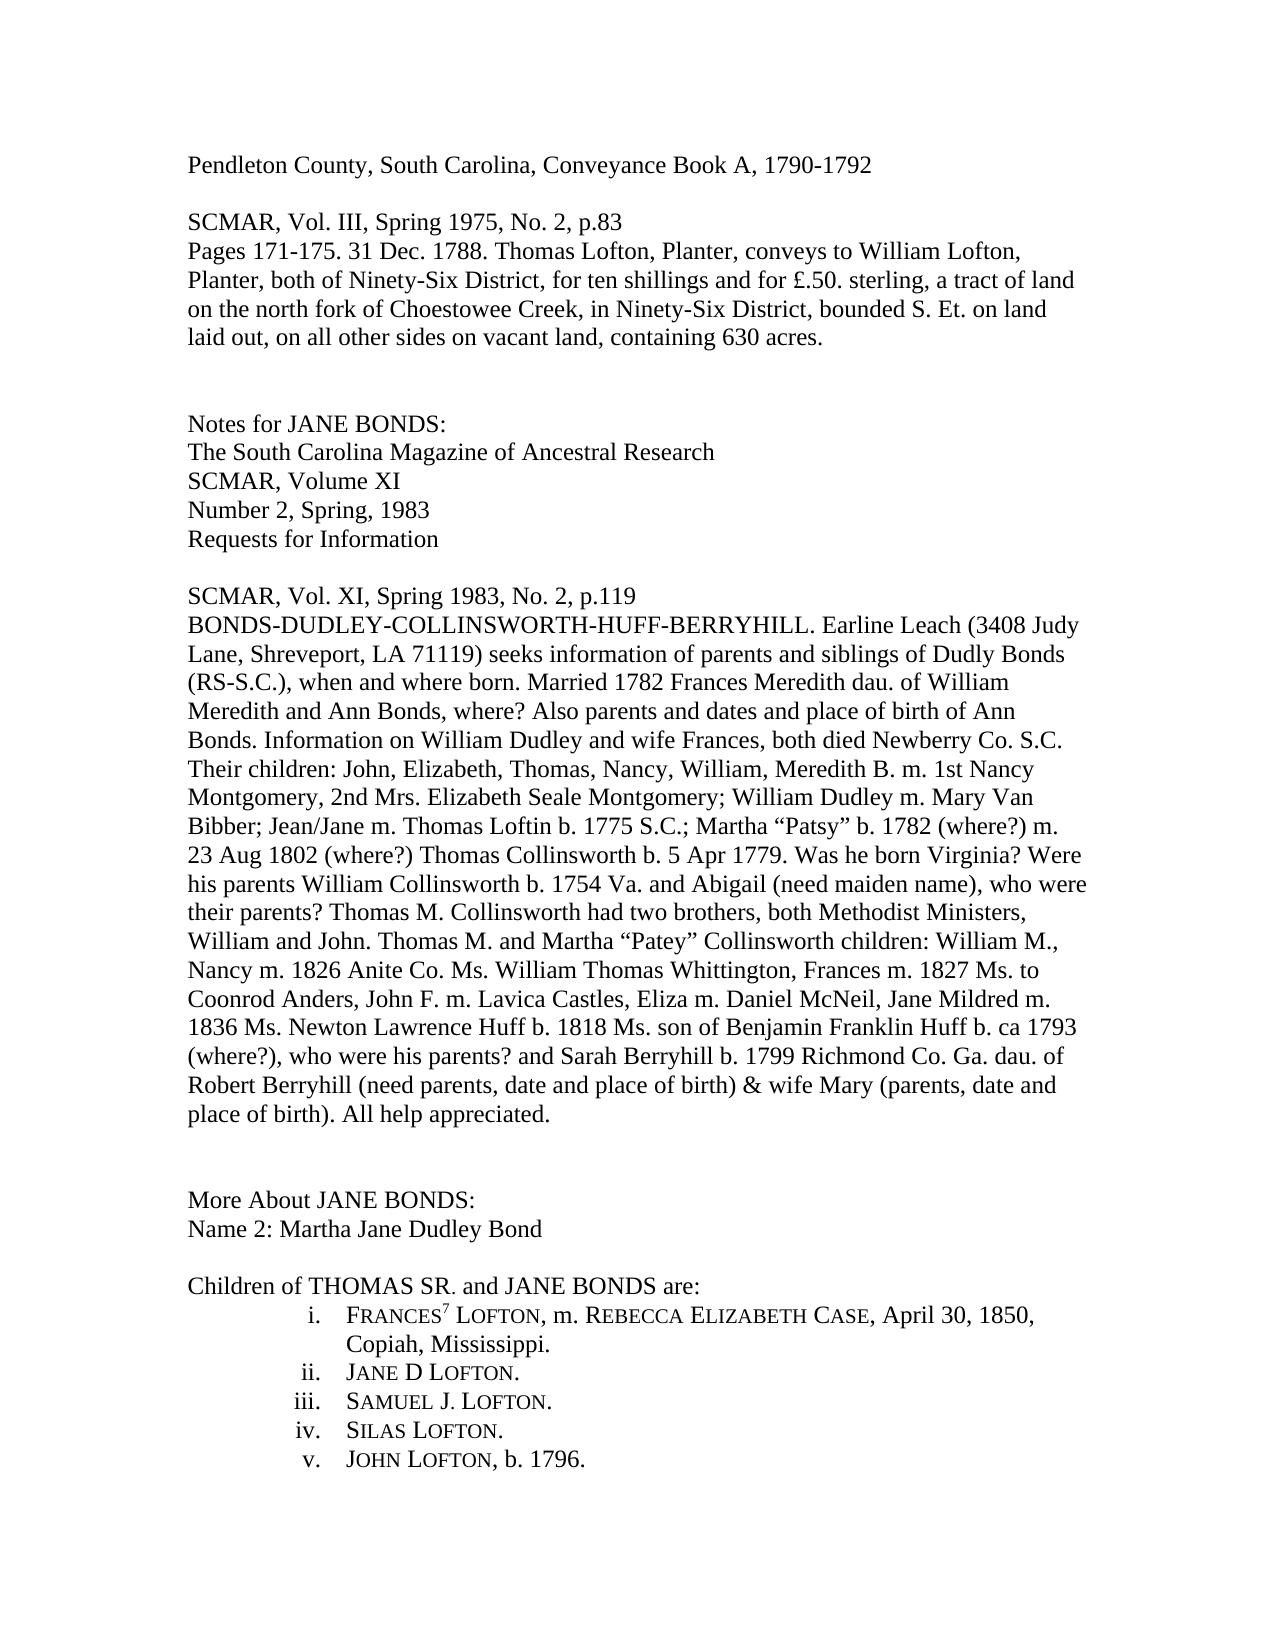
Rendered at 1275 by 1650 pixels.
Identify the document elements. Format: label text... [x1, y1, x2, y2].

text v. JOHN LOFTON, b. 1796. [187, 1444, 1087, 1472]
text iv. SILAS LOFTON. [187, 1415, 1087, 1444]
text More About JANE BONDS: [187, 1185, 1087, 1214]
text Children of THOMAS SR. and JANE BONDS are: [187, 1271, 1087, 1300]
text Number 2, Spring, 1983 [187, 495, 1087, 524]
text Notes for JANE BONDS: [187, 409, 1087, 437]
text SCMAR, Vol. III, Spring 1975, No. 2, p.83 [187, 207, 1087, 236]
text i. FRANCES7 LOFTON, m. REBECCA ELIZABETH CASE, April 30, 1850, Copiah, Mississippi. [187, 1300, 1087, 1357]
text Pages 171-175. 31 Dec. 1788. Thomas Lofton, Planter, conveys to William Lofton, Planter, both of Ninety-Six District, for ten shillings and for £.50. sterling, a tract of land on the north fork of Choestowee Creek, in Ninety-Six District, bounded S. Et. on land laid out, on all other sides on vacant land, containing 630 acres. [187, 236, 1087, 351]
text iii. SAMUEL J. LOFTON. [187, 1386, 1087, 1415]
text SCMAR, Vol. XI, Spring 1983, No. 2, p.119 [187, 581, 1087, 610]
text ii. JANE D LOFTON. [187, 1357, 1087, 1386]
text The South Carolina Magazine of Ancestral Research [187, 437, 1087, 466]
text Pendleton County, South Carolina, Conveyance Book A, 1790-1792 [187, 150, 1087, 179]
text BONDS-DUDLEY-COLLINSWORTH-HUFF-BERRYHILL. Earline Leach (3408 Judy Lane, Shreveport, LA 71119) seeks information of parents and siblings of Dudly Bonds (RS-S.C.), when and where born. Married 1782 Frances Meredith dau. of William Meredith and Ann Bonds, where? Also parents and dates and place of birth of Ann Bonds. Information on William Dudley and wife Frances, both died Newberry Co. S.C. Their children: John, Elizabeth, Thomas, Nancy, William, Meredith B. m. 1st Nancy Montgomery, 2nd Mrs. Elizabeth Seale Montgomery; William Dudley m. Mary Van Bibber; Jean/Jane m. Thomas Loftin b. 1775 S.C.; Martha “Patsy” b. 1782 (where?) m. 23 Aug 1802 (where?) Thomas Collinsworth b. 5 Apr 1779. Was he born Virginia? Were his parents William Collinsworth b. 1754 Va. and Abigail (need maiden name), who were their parents? Thomas M. Collinsworth had two brothers, both Methodist Ministers, William and John. Thomas M. and Martha “Patey” Collinsworth children: William M., Nancy m. 1826 Anite Co. Ms. William Thomas Whittington, Frances m. 1827 Ms. to Coonrod Anders, John F. m. Lavica Castles, Eliza m. Daniel McNeil, Jane Mildred m. 1836 Ms. Newton Lawrence Huff b. 1818 Ms. son of Benjamin Franklin Huff b. ca 1793 (where?), who were his parents? and Sarah Berryhill b. 1799 Richmond Co. Ga. dau. of Robert Berryhill (need parents, date and place of birth) & wife Mary (parents, date and place of birth). All help appreciated. [187, 610, 1087, 1127]
text SCMAR, Volume XI [187, 466, 1087, 495]
text Name 2: Martha Jane Dudley Bond [187, 1214, 1087, 1242]
text Requests for Information [187, 524, 1087, 552]
